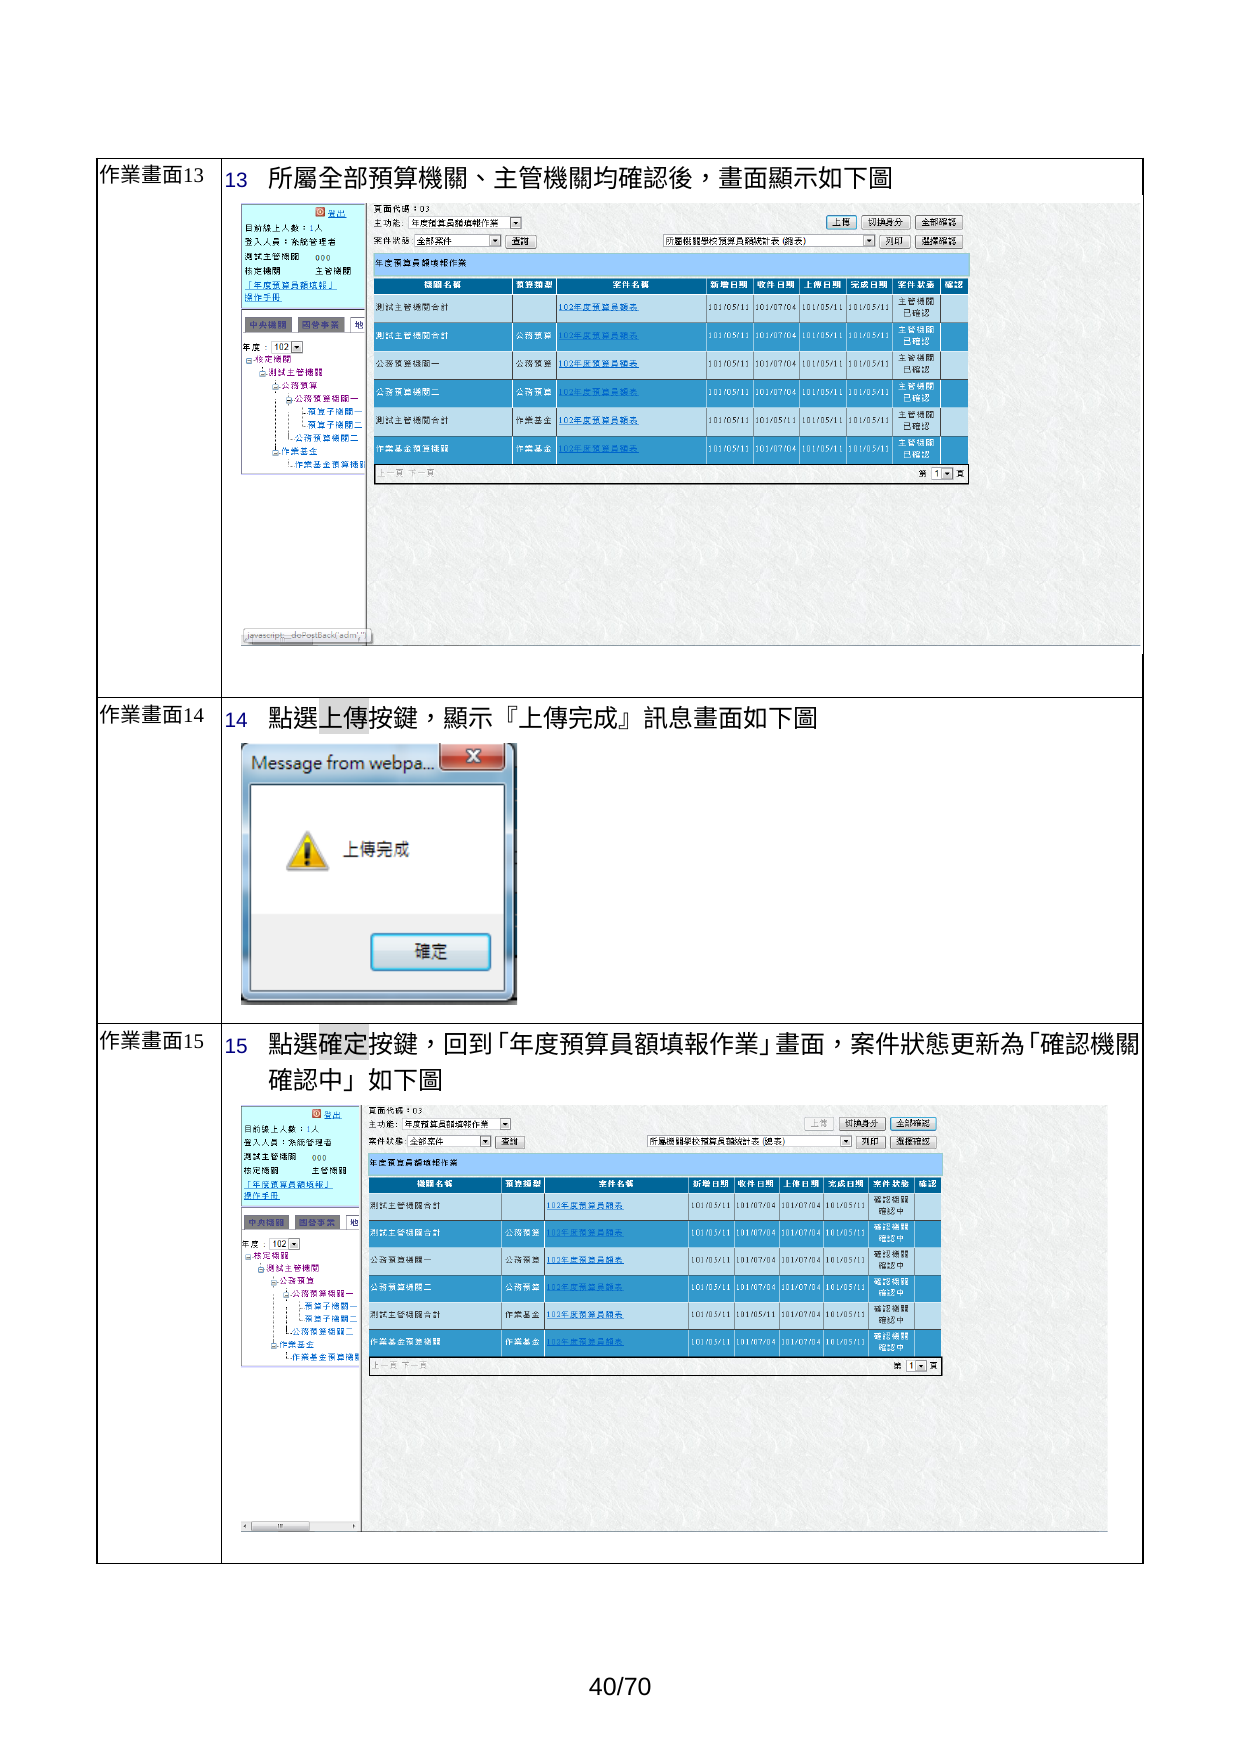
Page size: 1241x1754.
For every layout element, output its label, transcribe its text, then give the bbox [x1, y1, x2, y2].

picture [241, 743, 518, 1005]
table_cell [98, 698, 221, 1023]
table_cell 點選確定按鍵，回到「年度預算員額填報作業」畫面，案件狀態更新為「確認機關確認中」如下圖 [222, 1024, 1142, 1562]
picture [241, 203, 1141, 646]
table_cell 點選上傳按鍵，顯示『上傳完成』訊息畫面如下圖 [222, 698, 1142, 1023]
table_cell [98, 159, 221, 697]
picture [241, 1105, 1108, 1532]
table_cell 所屬全部預算機關、主管機關均確認後，畫面顯示如下圖 [222, 159, 1143, 697]
table_cell [98, 1024, 221, 1562]
